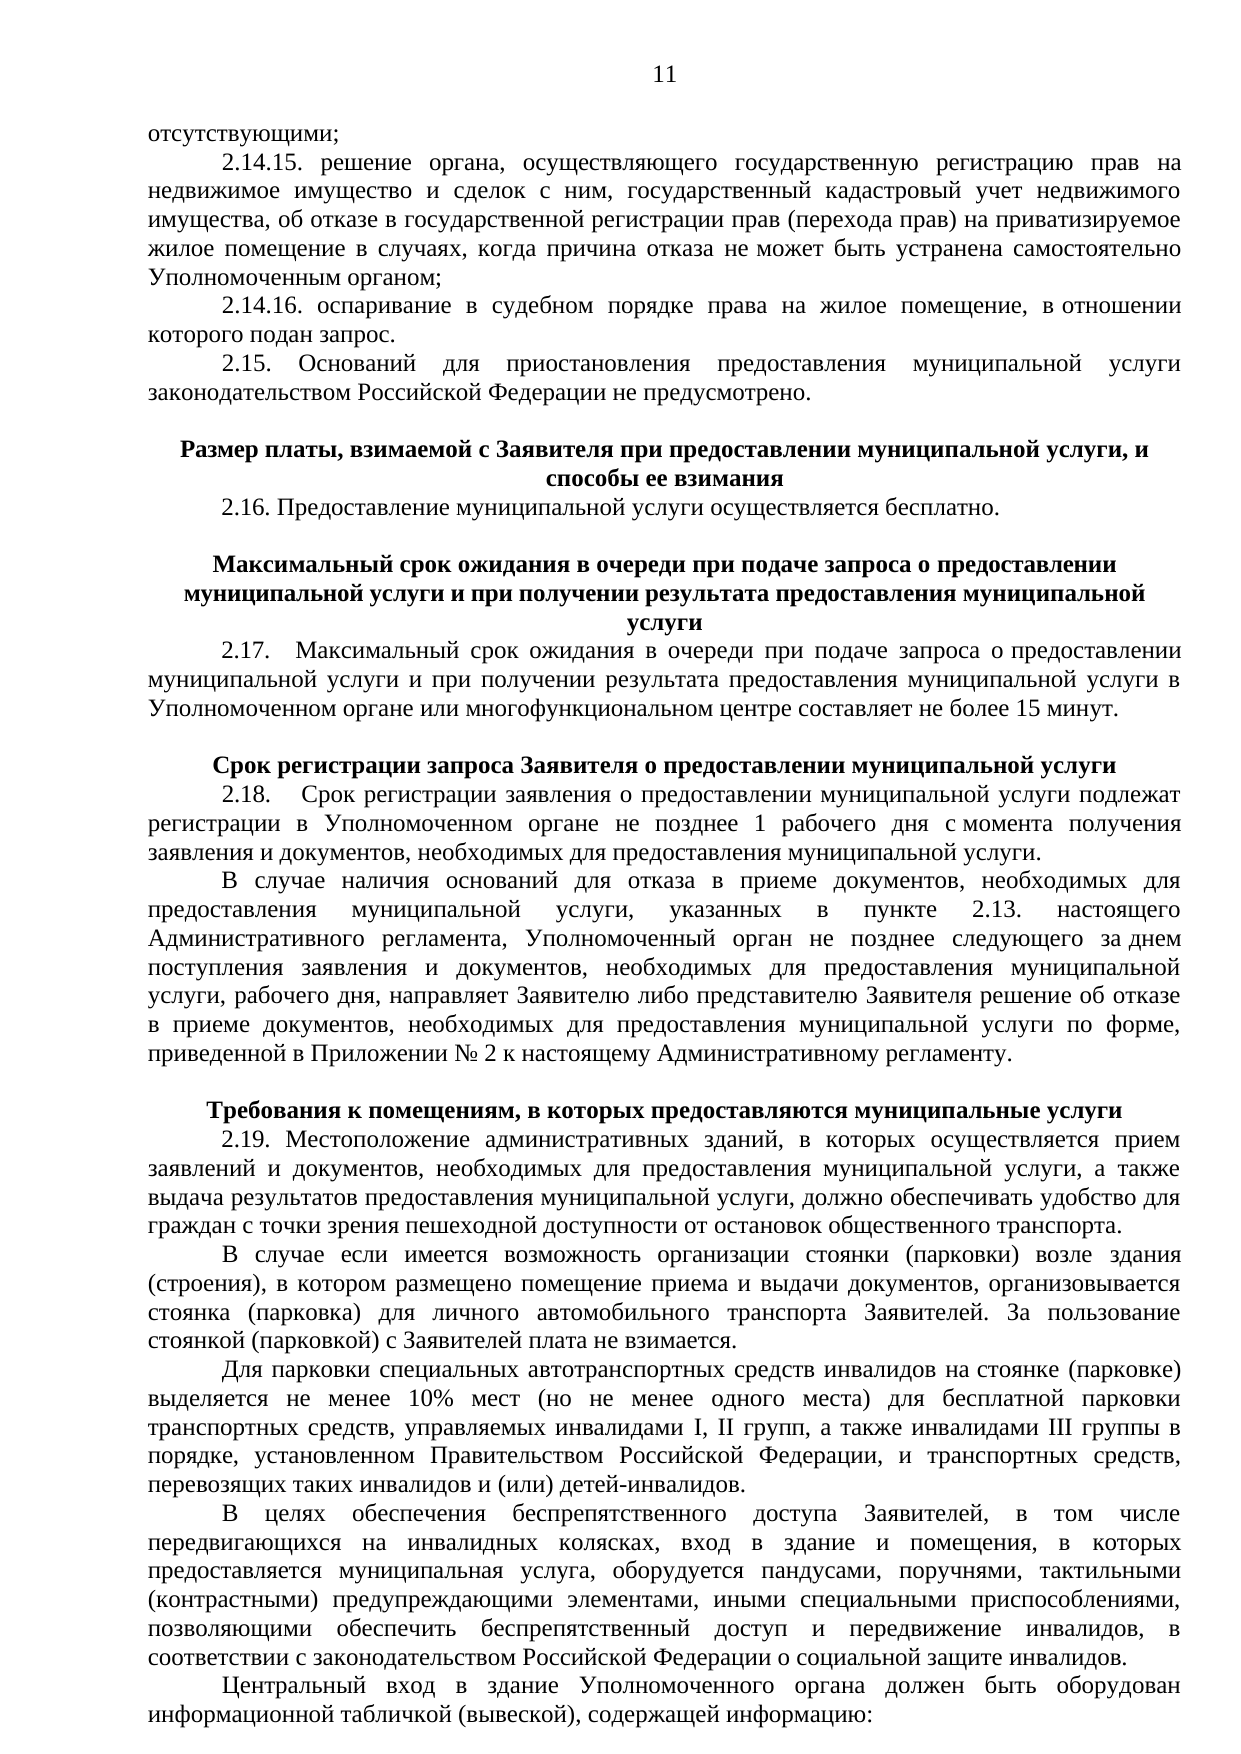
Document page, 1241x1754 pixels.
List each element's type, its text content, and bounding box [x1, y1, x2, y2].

text Для парковки специальных автотранспортных средств инвалидов на стоянке (парковке) выделяется не менее 10% мест (но не менее одного места) для бесплатной парковки транспортных средств, управляемых инвалидами I, II групп, а также инвалидами III группы в порядке, установленном Правительством Российской Федерации, и транспортных средств, перевозящих таких инвалидов и (или) детей-инвалидов. [148, 1354, 1181, 1498]
text 2.17. Максимальный срок ожидания в очереди при подаче запроса о предоставлении муниципальной услуги и при получении результата предоставления муниципальной услуги в Уполномоченном органе или многофункциональном центре составляет не более 15 минут. [148, 636, 1181, 722]
text В случае наличия оснований для отказа в приеме документов, необходимых для предоставления муниципальной услуги, указанных в пункте 2.13. настоящего Административного регламента, Уполномоченный орган не позднее следующего за днем поступления заявления и документов, необходимых для предоставления муниципальной услуги, рабочего дня, направляет Заявителю либо представителю Заявителя решение об отказе в приеме документов, необходимых для предоставления муниципальной услуги по форме, приведенной в Приложении № 2 к настоящему Административному регламенту. [148, 866, 1181, 1067]
text 2.14.16. оспаривание в судебном порядке права на жилое помещение, в отношении которого подан запрос. [148, 291, 1181, 348]
text отсутствующими; [148, 118, 1181, 147]
text 2.15. Оснований для приостановления предоставления муниципальной услуги законодательством Российской Федерации не предусмотрено. [148, 348, 1181, 406]
text Размер платы, взимаемой с Заявителя при предоставлении муниципальной услуги, и способы ее взимания [148, 434, 1181, 492]
text 2.14.15. решение органа, осуществляющего государственную регистрацию прав на недвижимое имущество и сделок с ним, государственный кадастровый учет недвижимого имущества, об отказе в государственной регистрации прав (перехода прав) на приватизируемое жилое помещение в случаях, когда причина отказа не может быть устранена самостоятельно Уполномоченным органом; [148, 147, 1181, 291]
text В случае если имеется возможность организации стоянки (парковки) возле здания (строения), в котором размещено помещение приема и выдачи документов, организовывается стоянка (парковка) для личного автомобильного транспорта Заявителей. За пользование стоянкой (парковкой) с Заявителей плата не взимается. [148, 1239, 1181, 1354]
text Центральный вход в здание Уполномоченного органа должен быть оборудован информационной табличкой (вывеской), содержащей информацию: [148, 1671, 1181, 1728]
text Срок регистрации запроса Заявителя о предоставлении муниципальной услуги [147, 751, 1181, 779]
text 2.18. Срок регистрации заявления о предоставлении муниципальной услуги подлежат регистрации в Уполномоченном органе не позднее 1 рабочего дня с момента получения заявления и документов, необходимых для предоставления муниципальной услуги. [148, 779, 1181, 866]
text Максимальный срок ожидания в очереди при подаче запроса о предоставлении муниципальной услуги и при получении результата предоставления муниципальной услуги [147, 549, 1181, 636]
text Требования к помещениям, в которых предоставляются муниципальные услуги [148, 1096, 1181, 1124]
text В целях обеспечения беспрепятственного доступа Заявителей, в том числе передвигающихся на инвалидных колясках, вход в здание и помещения, в которых предоставляется муниципальная услуга, оборудуется пандусами, поручнями, тактильными (контрастными) предупреждающими элементами, иными специальными приспособлениями, позволяющими обеспечить беспрепятственный доступ и передвижение инвалидов, в соответствии с законодательством Российской Федерации о социальной защите инвалидов. [148, 1498, 1181, 1671]
text 2.19. Местоположение административных зданий, в которых осуществляется прием заявлений и документов, необходимых для предоставления муниципальной услуги, а также выдача результатов предоставления муниципальной услуги, должно обеспечивать удобство для граждан с точки зрения пешеходной доступности от остановок общественного транспорта. [148, 1124, 1181, 1239]
text 2.16. Предоставление муниципальной услуги осуществляется бесплатно. [148, 492, 1181, 521]
